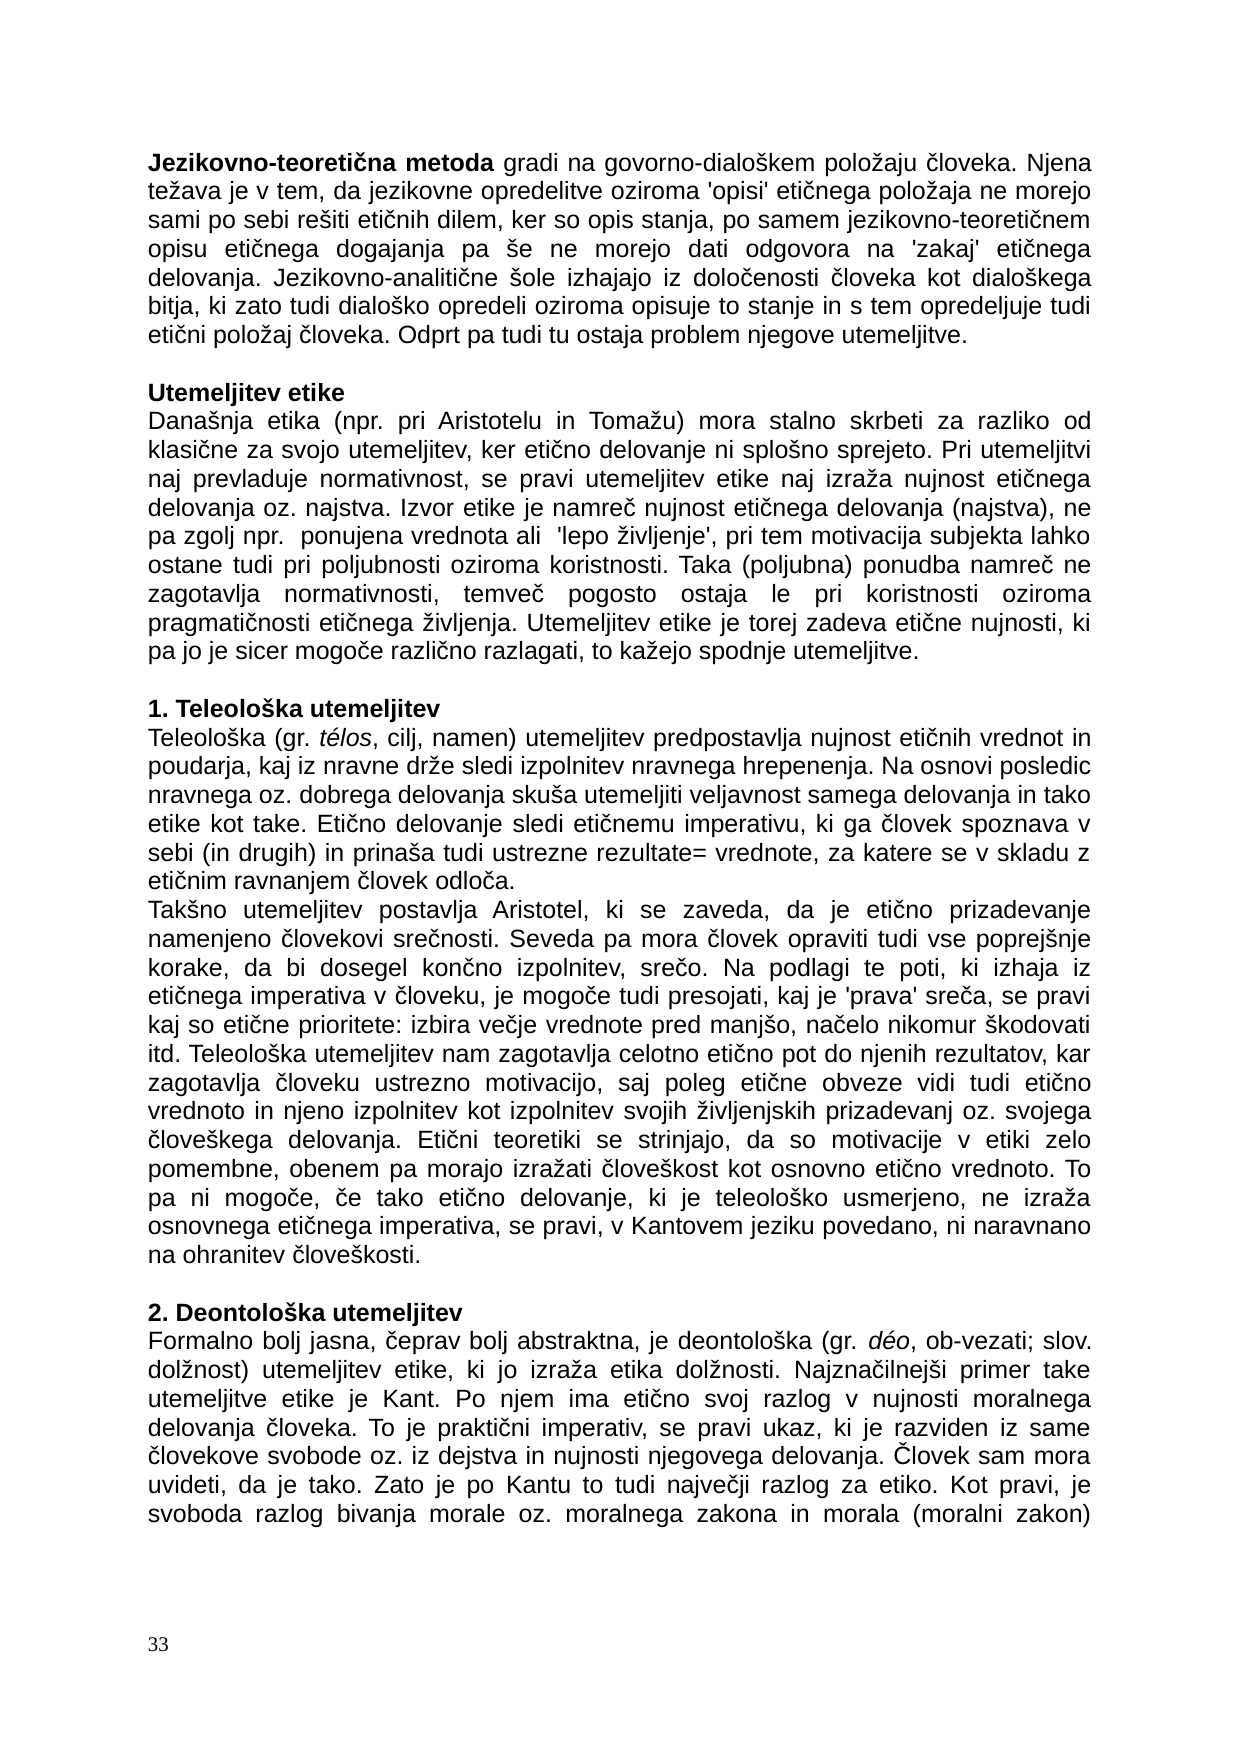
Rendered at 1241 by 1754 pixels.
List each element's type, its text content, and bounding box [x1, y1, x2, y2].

text Današnja etika (npr. pri Aristotelu in Tomažu) mora stalno skrbeti za razliko od klasične za svojo utemeljitev, ker etično delovanje ni splošno sprejeto. Pri utemeljitvi naj prevladuje normativnost, se pravi utemeljitev etike naj izraža nujnost etičnega delovanja oz. najstva. Izvor etike je namreč nujnost etičnega delovanja (najstva), ne pa zgolj npr. ponujena vrednota ali 'lepo življenje', pri tem motivacija subjekta lahko ostane tudi pri poljubnosti oziroma koristnosti. Taka (poljubna) ponudba namreč ne zagotavlja normativnosti, temveč pogosto ostaja le pri koristnosti oziroma pragmatičnosti etičnega življenja. Utemeljitev etike je torej zadeva etične nujnosti, ki pa jo je sicer mogoče različno razlagati, to kažejo spodnje utemeljitve. [148, 406, 1093, 665]
text Formalno bolj jasna, čeprav bolj abstraktna, je deontološka (gr. déo, ob-vezati; slov. dolžnost) utemeljitev etike, ki jo izraža etika dolžnosti. Najznačilnejši primer take utemeljitve etike je Kant. Po njem ima etično svoj razlog v nujnosti moralnega delovanja človeka. To je praktični imperativ, se pravi ukaz, ki je razviden iz same človekove svobode oz. iz dejstva in nujnosti njegovega delovanja. Človek sam mora uvideti, da je tako. Zato je po Kantu to tudi največji razlog za etiko. Kot pravi, je svoboda razlog bivanja morale oz. moralnega zakona in morala (moralni zakon) [148, 1326, 1093, 1561]
text Teleološka (gr. télos, cilj, namen) utemeljitev predpostavlja nujnost etičnih vrednot in poudarja, kaj iz nravne drže sledi izpolnitev nravnega hrepenenja. Na osnovi posledic nravnega oz. dobrega delovanja skuša utemeljiti veljavnost samega delovanja in tako etike kot take. Etično delovanje sledi etičnemu imperativu, ki ga človek spoznava v sebi (in drugih) in prinaša tudi ustrezne rezultate= vrednote, za katere se v skladu z etičnim ravnanjem človek odloča. [148, 723, 1093, 895]
text Takšno utemeljitev postavlja Aristotel, ki se zaveda, da je etično prizadevanje namenjeno človekovi srečnosti. Seveda pa mora človek opraviti tudi vse poprejšnje korake, da bi dosegel končno izpolnitev, srečo. Na podlagi te poti, ki izhaja iz etičnega imperativa v človeku, je mogoče tudi presojati, kaj je 'prava' sreča, se pravi kaj so etične prioritete: izbira večje vrednote pred manjšo, načelo nikomur škodovati itd. Teleološka utemeljitev nam zagotavlja celotno etično pot do njenih rezultatov, kar zagotavlja človeku ustrezno motivacijo, saj poleg etične obveze vidi tudi etično vrednoto in njeno izpolnitev kot izpolnitev svojih življenjskih prizadevanj oz. svojega človeškega delovanja. Etični teoretiki se strinjajo, da so motivacije v etiki zelo pomembne, obenem pa morajo izražati človeškost kot osnovno etično vrednoto. To pa ni mogoče, če tako etično delovanje, ki je teleološko usmerjeno, ne izraža osnovnega etičnega imperativa, se pravi, v Kantovem jeziku povedano, ni naravnano na ohranitev človeškosti. [148, 895, 1093, 1269]
text 2. Deontološka utemeljitev [148, 1298, 1093, 1326]
text 1. Teleološka utemeljitev [148, 694, 1093, 723]
text Jezikovno-teoretična metoda gradi na govorno-dialoškem položaju človeka. Njena težava je v tem, da jezikovne opredelitve oziroma 'opisi' etičnega položaja ne morejo sami po sebi rešiti etičnih dilem, ker so opis stanja, po samem jezikovno-teoretičnem opisu etičnega dogajanja pa še ne morejo dati odgovora na 'zakaj' etičnega delovanja. Jezikovno-analitične šole izhajajo iz določenosti človeka kot dialoškega bitja, ki zato tudi dialoško opredeli oziroma opisuje to stanje in s tem opredeljuje tudi etični položaj človeka. Odprt pa tudi tu ostaja problem njegove utemeljitve. [148, 148, 1093, 349]
text Utemeljitev etike [148, 378, 1093, 406]
